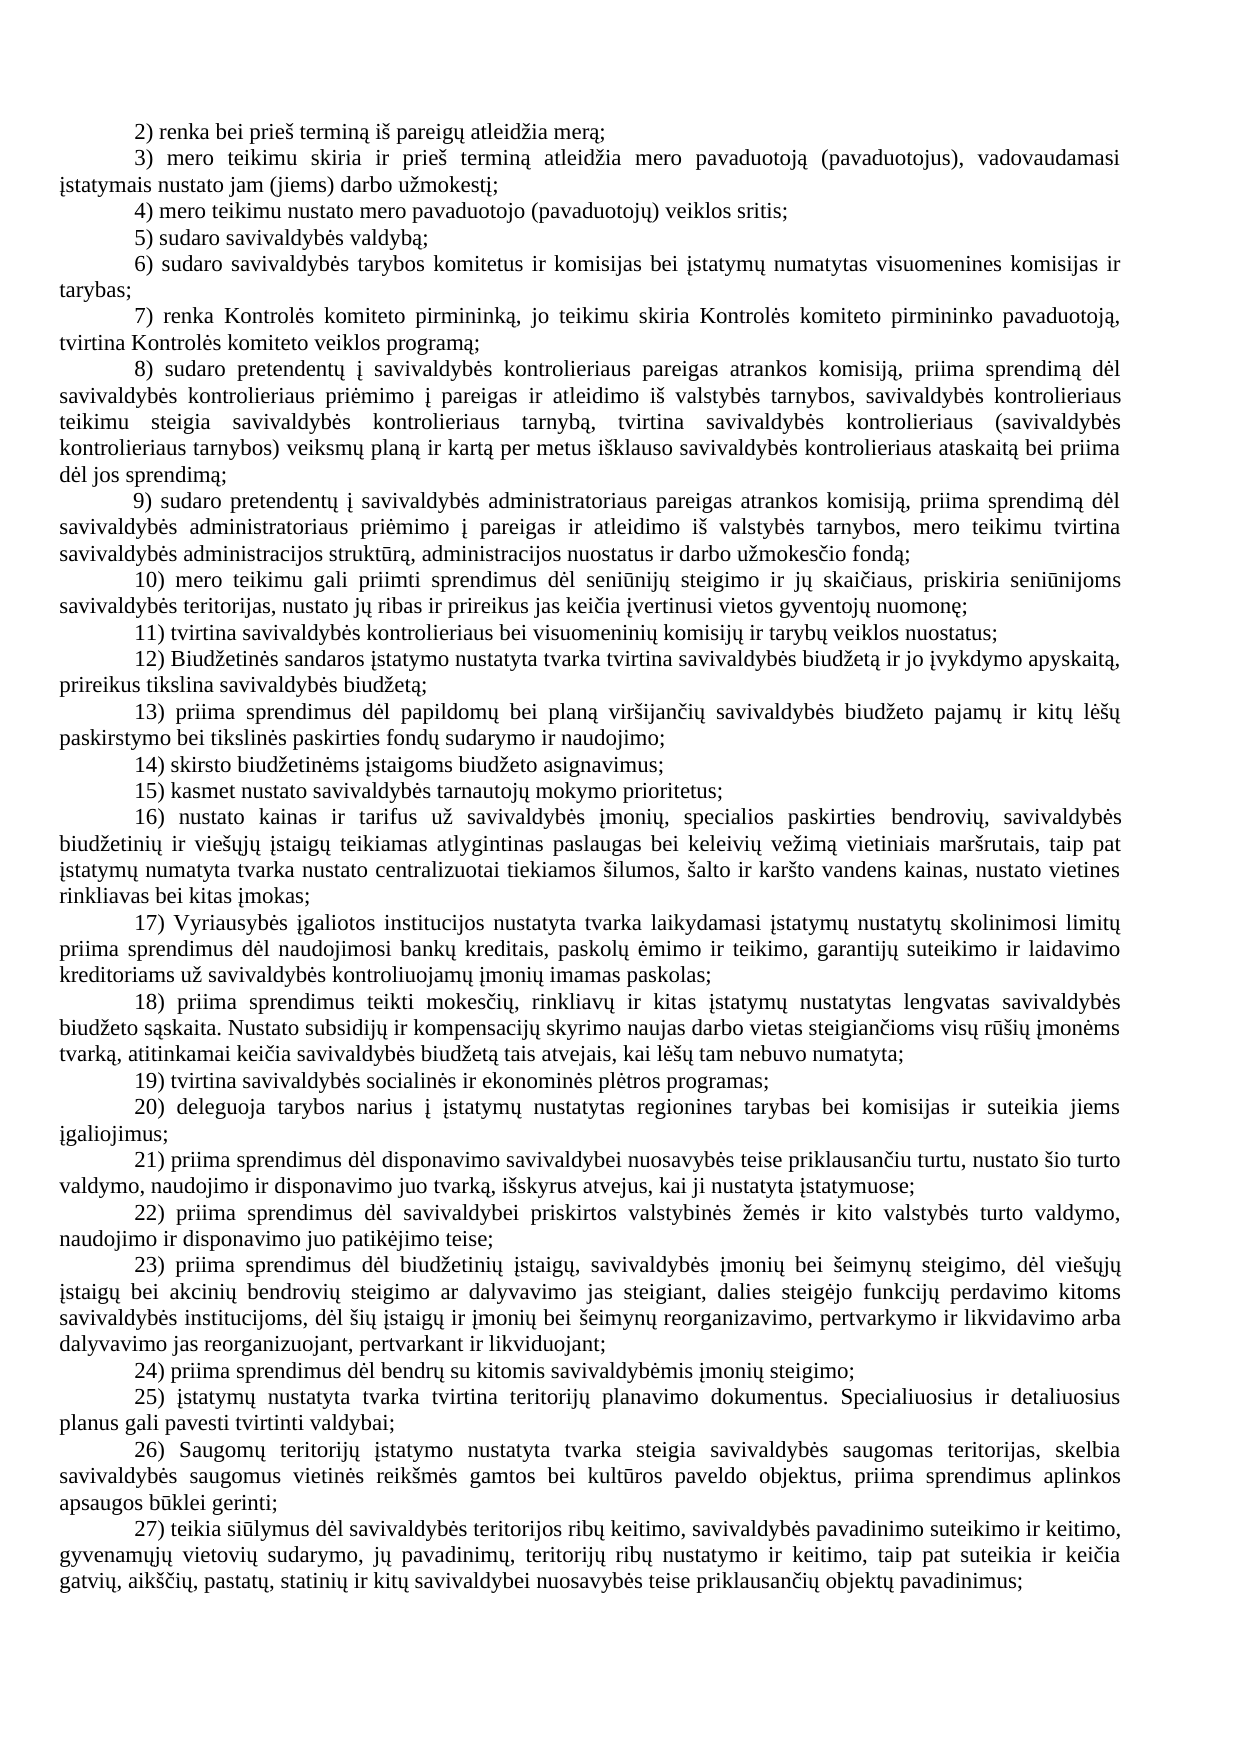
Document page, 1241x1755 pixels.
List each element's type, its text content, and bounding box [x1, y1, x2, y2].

text 6) sudaro savivaldybės tarybos komitetus ir komisijas bei įstatymų numatytas visuomenines komisijas ir tarybas; [59, 250, 1122, 303]
text 24) priima sprendimus dėl bendrų su kitomis savivaldybėmis įmonių steigimo; [59, 1357, 1122, 1383]
text 12) Biudžetinės sandaros įstatymo nustatyta tvarka tvirtina savivaldybės biudžetą ir jo įvykdymo apyskaitą, prireikus tikslina savivaldybės biudžetą; [59, 645, 1122, 698]
text 13) priima sprendimus dėl papildomų bei planą viršijančių savivaldybės biudžeto pajamų ir kitų lėšų paskirstymo bei tikslinės paskirties fondų sudarymo ir naudojimo; [59, 698, 1122, 751]
text 7) renka Kontrolės komiteto pirmininką, jo teikimu skiria Kontrolės komiteto pirmininko pavaduotoją, tvirtina Kontrolės komiteto veiklos programą; [59, 303, 1122, 355]
text 22) priima sprendimus dėl savivaldybei priskirtos valstybinės žemės ir kito valstybės turto valdymo, naudojimo ir disponavimo juo patikėjimo teise; [59, 1199, 1122, 1251]
text 20) deleguoja tarybos narius į įstatymų nustatytas regionines tarybas bei komisijas ir suteikia jiems įgaliojimus; [59, 1093, 1122, 1146]
text 10) mero teikimu gali priimti sprendimus dėl seniūnijų steigimo ir jų skaičiaus, priskiria seniūnijoms savivaldybės teritorijas, nustato jų ribas ir prireikus jas keičia įvertinusi vietos gyventojų nuomonę; [59, 566, 1122, 619]
text 19) tvirtina savivaldybės socialinės ir ekonominės plėtros programas; [59, 1067, 1122, 1093]
text 26) Saugomų teritorijų įstatymo nustatyta tvarka steigia savivaldybės saugomas teritorijas, skelbia savivaldybės saugomus vietinės reikšmės gamtos bei kultūros paveldo objektus, priima sprendimus aplinkos apsaugos būklei gerinti; [59, 1436, 1122, 1515]
text 25) įstatymų nustatyta tvarka tvirtina teritorijų planavimo dokumentus. Specialiuosius ir detaliuosius planus gali pavesti tvirtinti valdybai; [59, 1383, 1122, 1436]
text 2) renka bei prieš terminą iš pareigų atleidžia merą; [59, 118, 1122, 144]
text 11) tvirtina savivaldybės kontrolieriaus bei visuomeninių komisijų ir tarybų veiklos nuostatus; [59, 619, 1122, 645]
text 17) Vyriausybės įgaliotos institucijos nustatyta tvarka laikydamasi įstatymų nustatytų skolinimosi limitų priima sprendimus dėl naudojimosi bankų kreditais, paskolų ėmimo ir teikimo, garantijų suteikimo ir laidavimo kreditoriams už savivaldybės kontroliuojamų įmonių imamas paskolas; [59, 909, 1122, 988]
text 8) sudaro pretendentų į savivaldybės kontrolieriaus pareigas atrankos komisiją, priima sprendimą dėl savivaldybės kontrolieriaus priėmimo į pareigas ir atleidimo iš valstybės tarnybos, savivaldybės kontrolieriaus teikimu steigia savivaldybės kontrolieriaus tarnybą, tvirtina savivaldybės kontrolieriaus (savivaldybės kontrolieriaus tarnybos) veiksmų planą ir kartą per metus išklauso savivaldybės kontrolieriaus ataskaitą bei priima dėl jos sprendimą; [59, 355, 1122, 487]
text 5) sudaro savivaldybės valdybą; [59, 223, 1122, 250]
text 16) nustato kainas ir tarifus už savivaldybės įmonių, specialios paskirties bendrovių, savivaldybės biudžetinių ir viešųjų įstaigų teikiamas atlygintinas paslaugas bei keleivių vežimą vietiniais maršrutais, taip pat įstatymų numatyta tvarka nustato centralizuotai tiekiamos šilumos, šalto ir karšto vandens kainas, nustato vietines rinkliavas bei kitas įmokas; [59, 803, 1122, 909]
text 9) sudaro pretendentų į savivaldybės administratoriaus pareigas atrankos komisiją, priima sprendimą dėl savivaldybės administratoriaus priėmimo į pareigas ir atleidimo iš valstybės tarnybos, mero teikimu tvirtina savivaldybės administracijos struktūrą, administracijos nuostatus ir darbo užmokesčio fondą; [59, 487, 1122, 566]
text 3) mero teikimu skiria ir prieš terminą atleidžia mero pavaduotoją (pavaduotojus), vadovaudamasi įstatymais nustato jam (jiems) darbo užmokestį; [59, 144, 1122, 197]
text 27) teikia siūlymus dėl savivaldybės teritorijos ribų keitimo, savivaldybės pavadinimo suteikimo ir keitimo, gyvenamųjų vietovių sudarymo, jų pavadinimų, teritorijų ribų nustatymo ir keitimo, taip pat suteikia ir keičia gatvių, aikščių, pastatų, statinių ir kitų savivaldybei nuosavybės teise priklausančių objektų pavadinimus; [59, 1515, 1122, 1594]
text 18) priima sprendimus teikti mokesčių, rinkliavų ir kitas įstatymų nustatytas lengvatas savivaldybės biudžeto sąskaita. Nustato subsidijų ir kompensacijų skyrimo naujas darbo vietas steigiančioms visų rūšių įmonėms tvarką, atitinkamai keičia savivaldybės biudžetą tais atvejais, kai lėšų tam nebuvo numatyta; [59, 988, 1122, 1067]
text 21) priima sprendimus dėl disponavimo savivaldybei nuosavybės teise priklausančiu turtu, nustato šio turto valdymo, naudojimo ir disponavimo juo tvarką, išskyrus atvejus, kai ji nustatyta įstatymuose; [59, 1146, 1122, 1199]
text 23) priima sprendimus dėl biudžetinių įstaigų, savivaldybės įmonių bei šeimynų steigimo, dėl viešųjų įstaigų bei akcinių bendrovių steigimo ar dalyvavimo jas steigiant, dalies steigėjo funkcijų perdavimo kitoms savivaldybės institucijoms, dėl šių įstaigų ir įmonių bei šeimynų reorganizavimo, pertvarkymo ir likvidavimo arba dalyvavimo jas reorganizuojant, pertvarkant ir likviduojant; [59, 1251, 1122, 1357]
text 14) skirsto biudžetinėms įstaigoms biudžeto asignavimus; [59, 751, 1122, 777]
text 15) kasmet nustato savivaldybės tarnautojų mokymo prioritetus; [59, 777, 1122, 803]
text 4) mero teikimu nustato mero pavaduotojo (pavaduotojų) veiklos sritis; [59, 197, 1122, 223]
